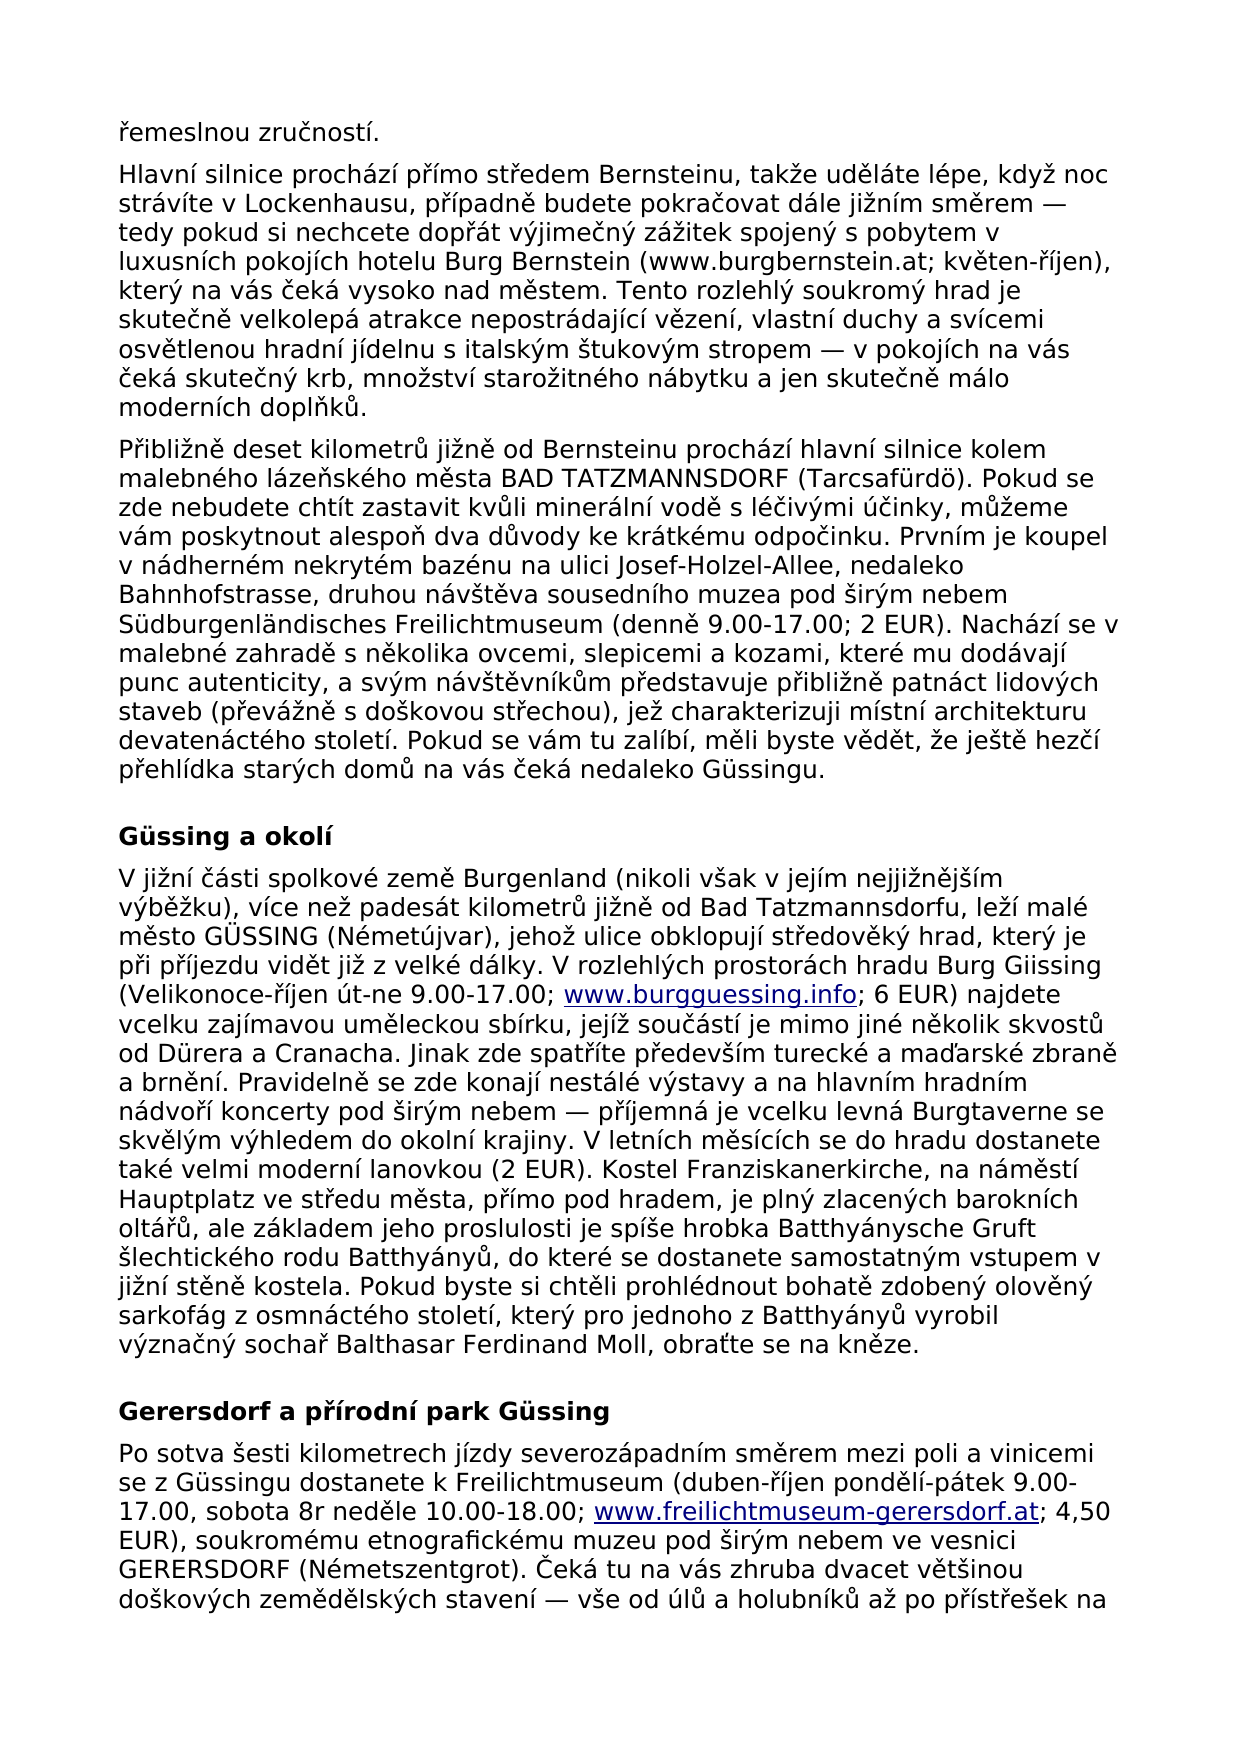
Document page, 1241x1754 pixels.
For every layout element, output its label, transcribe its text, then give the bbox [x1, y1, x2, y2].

text řemeslnou zručností. [118, 118, 1122, 147]
text Hlavní silnice prochází přímo středem Bernsteinu, takže uděláte lépe, když noc strávíte v Lockenhausu, případně budete pokračovat dále jižním směrem — tedy pokud si nechcete dopřát výjimečný zážitek spojený s pobytem v luxusních pokojích hotelu Burg Bernstein (www.burgbernstein.at; květen-říjen), který na vás čeká vysoko nad městem. Tento rozlehlý soukromý hrad je skutečně velkolepá atrakce nepostrádající vězení, vlastní duchy a svícemi osvětlenou hradní jídelnu s italským štukovým stropem — v pokojích na vás čeká skutečný krb, množství starožitného nábytku a jen skutečně málo moderních doplňků. [118, 160, 1122, 422]
subtitle Gerersdorf a přírodní park Güssing [118, 1397, 1122, 1426]
text V jižní části spolkové země Burgenland (nikoli však v jejím nejjižnějším výběžku), více než padesát kilometrů jižně od Bad Tatzmannsdorfu, leží malé město GÜSSING (Németújvar), jehož ulice obklopují středověký hrad, který je při příjezdu vidět již z velké dálky. V rozlehlých prostorách hradu Burg Giissing (Velikonoce-říjen út-ne 9.00-17.00; www.burgguessing.info; 6 EUR) najdete vcelku zajímavou uměleckou sbírku, jejíž součástí je mimo jiné několik skvostů od Dürera a Cranacha. Jinak zde spatříte především turecké a maďarské zbraně a brnění. Pravidelně se zde konají nestálé výstavy a na hlavním hradním nádvoří koncerty pod širým nebem — příjemná je vcelku levná Burgtaverne se skvělým výhledem do okolní krajiny. V letních měsících se do hradu dostanete také velmi moderní lanovkou (2 EUR). Kostel Franziskanerkirche, na náměstí Hauptplatz ve středu města, přímo pod hradem, je plný zlacených barokních oltářů, ale základem jeho proslulosti je spíše hrobka Batthyánysche Gruft šlechtického rodu Batthyányů, do které se dostanete samostatným vstupem v jižní stěně kostela. Pokud byste si chtěli prohlédnout bohatě zdobený olověný sarkofág z osmnáctého století, který pro jednoho z Batthyányů vyrobil význačný sochař Balthasar Ferdinand Moll, obraťte se na kněze. [118, 864, 1122, 1360]
subtitle Güssing a okolí [118, 822, 1122, 851]
text Přibližně deset kilometrů jižně od Bernsteinu prochází hlavní silnice kolem malebného lázeňského města BAD TATZMANNSDORF (Tarcsafürdö). Pokud se zde nebudete chtít zastavit kvůli minerální vodě s léčivými účinky, můžeme vám poskytnout alespoň dva důvody ke krátkému odpočinku. Prvním je koupel v nádherném nekrytém bazénu na ulici Josef-Holzel-Allee, nedaleko Bahnhofstrasse, druhou návštěva sousedního muzea pod širým nebem Südburgenländisches Freilichtmuseum (denně 9.00-17.00; 2 EUR). Nachází se v malebné zahradě s několika ovcemi, slepicemi a kozami, které mu dodávají punc autenticity, a svým návštěvníkům představuje přibližně patnáct lidových staveb (převážně s doškovou střechou), jež charakterizuji místní architekturu devatenáctého století. Pokud se vám tu zalíbí, měli byste vědět, že ještě hezčí přehlídka starých domů na vás čeká nedaleko Güssingu. [118, 435, 1122, 785]
text Po sotva šesti kilometrech jízdy severozápadním směrem mezi poli a vinicemi se z Güssingu dostanete k Freilichtmuseum (duben-říjen pondělí-pátek 9.00-17.00, sobota 8r neděle 10.00-18.00; www.freilichtmuseum-gerersdorf.at; 4,50 EUR), soukromému etnografickému muzeu pod širým nebem ve vesnici GERERSDORF (Németszentgrot). Čeká tu na vás zhruba dvacet většinou doškových zemědělských stavení — vše od úlů a holubníků až po přístřešek na [118, 1439, 1122, 1614]
